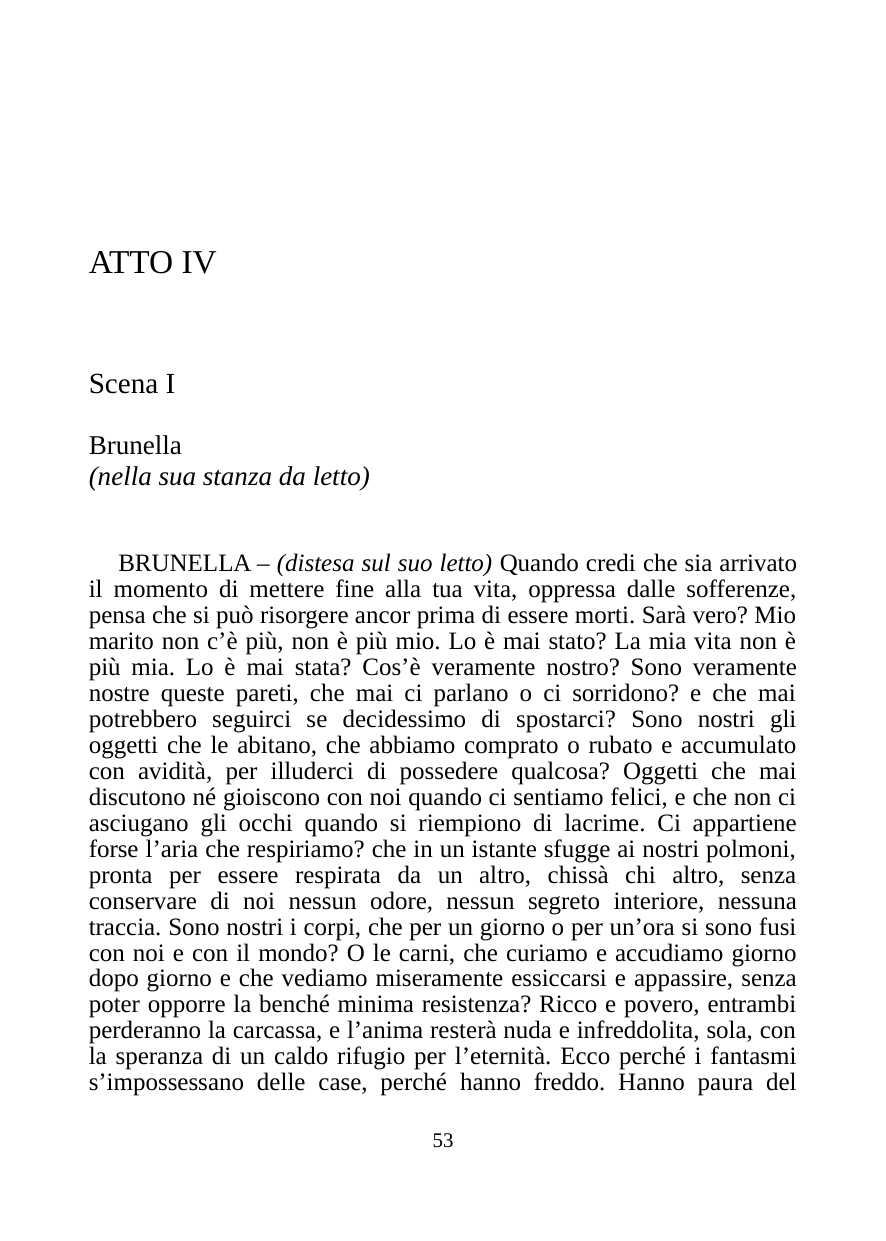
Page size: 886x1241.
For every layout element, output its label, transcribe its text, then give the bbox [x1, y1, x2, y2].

text BRUNELLA – (distesa sul suo letto) Quando credi che sia arrivato il momento di mettere fine alla tua vita, oppressa dalle sofferenze, pensa che si può risorgere ancor prima di essere morti. Sarà vero? Mio marito non c’è più, non è più mio. Lo è mai stato? La mia vita non è più mia. Lo è mai stata? Cos’è veramente nostro? Sono veramente nostre queste pareti, che mai ci parlano o ci sorridono? e che mai potrebbero seguirci se decidessimo di spostarci? Sono nostri gli oggetti che le abitano, che abbiamo comprato o rubato e accumulato con avidità, per illuderci di possedere qualcosa? Oggetti che mai discutono né gioiscono con noi quando ci sentiamo felici, e che non ci asciugano gli occhi quando si riempiono di lacrime. Ci appartiene forse l’aria che respiriamo? che in un istante sfugge ai nostri polmoni, pronta per essere respirata da un altro, chissà chi altro, senza conservare di noi nessun odore, nessun segreto interiore, nessuna traccia. Sono nostri i corpi, che per un giorno o per un’ora si sono fusi con noi e con il mondo? O le carni, che curiamo e accudiamo giorno dopo giorno e che vediamo miseramente essiccarsi e appassire, senza poter opporre la benché minima resistenza? Ricco e povero, entrambi perderanno la carcassa, e l’anima resterà nuda e infreddolita, sola, con la speranza di un caldo rifugio per l’eternità. Ecco perché i fantasmi s’impossessano delle case, perché hanno freddo. Hanno paura del [88, 548, 797, 1096]
subtitle ATTO IV [88, 242, 797, 280]
text Brunella [88, 429, 797, 460]
text (nella sua stanza da letto) [88, 460, 797, 491]
text Scena I [88, 366, 797, 400]
